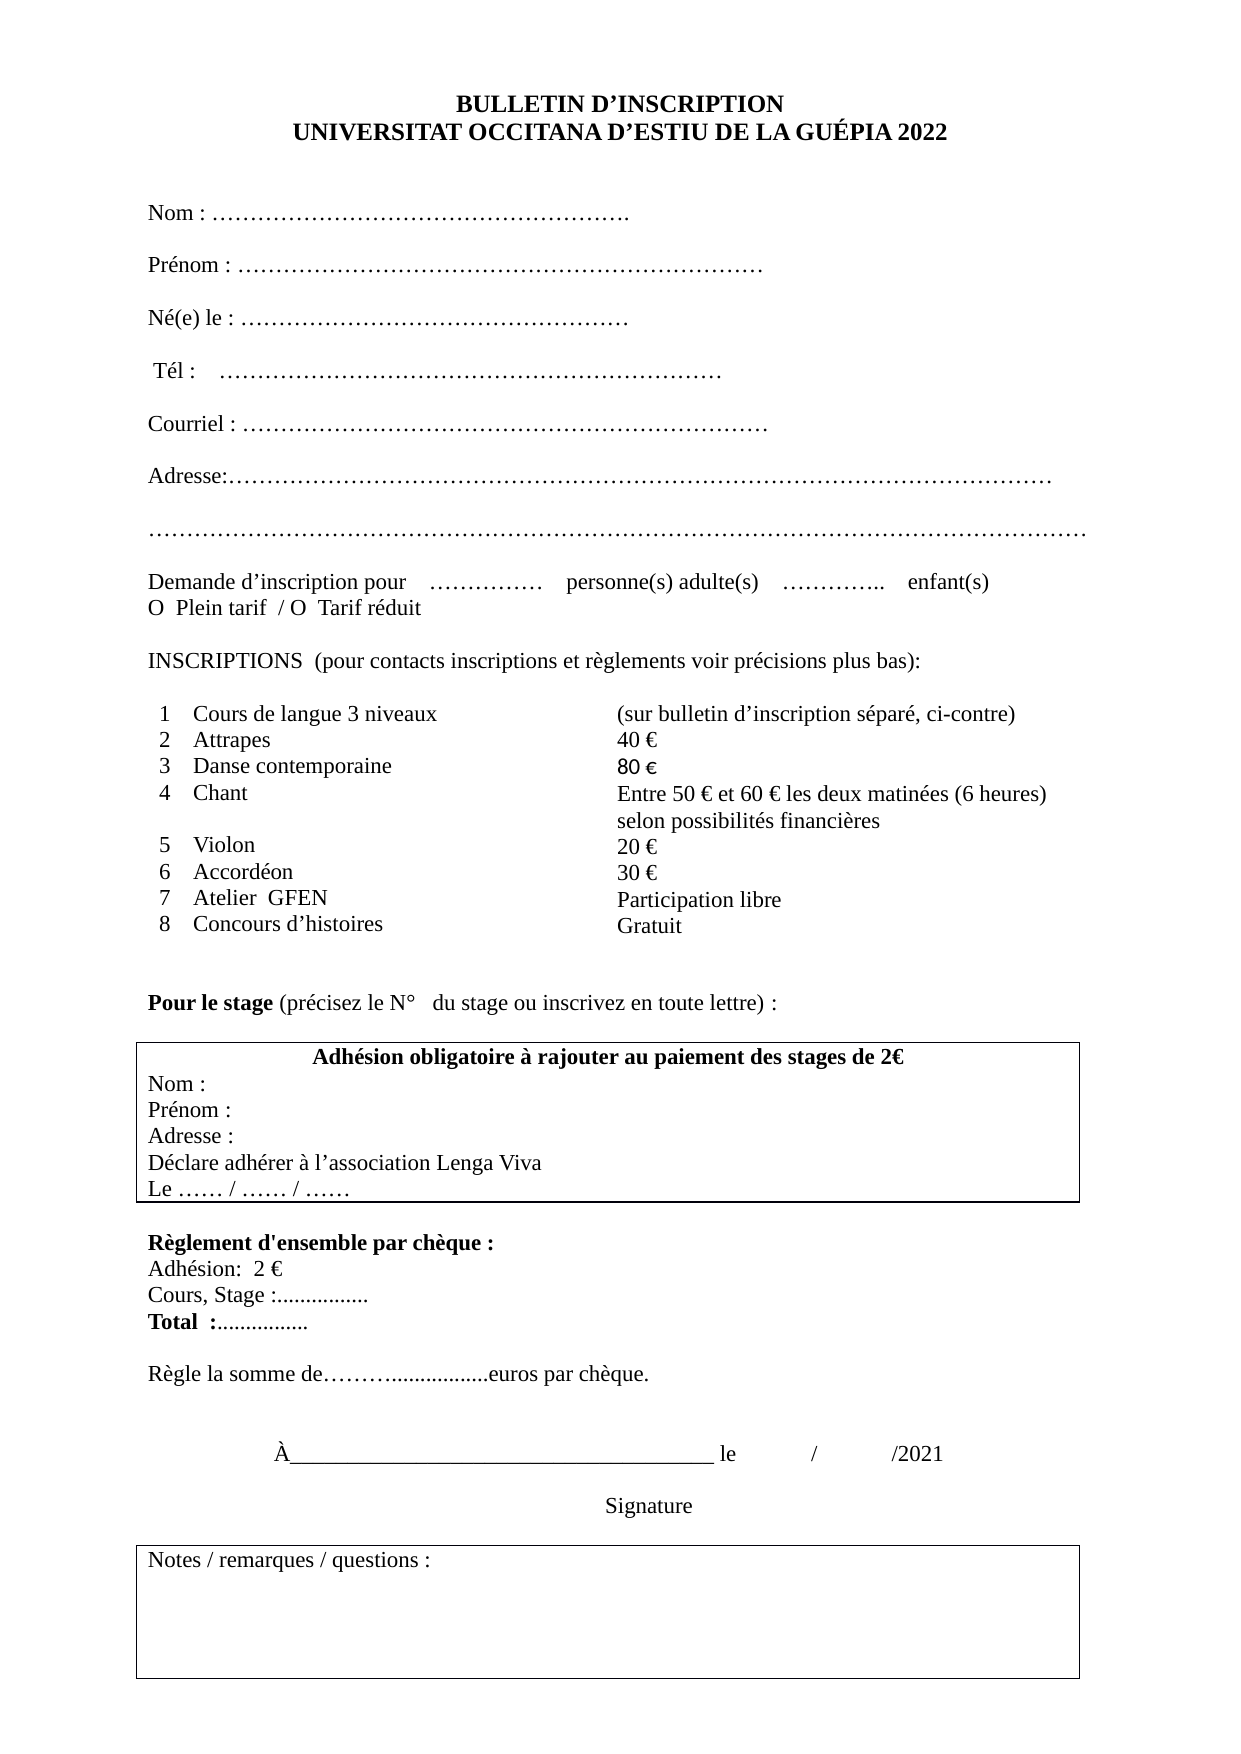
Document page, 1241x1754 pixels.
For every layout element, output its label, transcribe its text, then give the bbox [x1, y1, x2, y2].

text Pour le stage (précisez le N° du stage ou inscrivez en toute lettre) : [148, 989, 1092, 1016]
text Règle la somme de……….................euros par chèque. [148, 1361, 1092, 1387]
text Total :................ [148, 1308, 1092, 1334]
text BULLETIN D’INSCRIPTION [148, 89, 1092, 117]
text UNIVERSITAT OCCITANA D’ESTIU DE LA GUÉPIA 2022 [148, 117, 1092, 146]
text …………………………………………………………………………………………………………… [148, 515, 1092, 541]
text Nom : ………………………………………………. [148, 199, 1092, 225]
text Signature [148, 1492, 1092, 1519]
table_header (sur bulletin d’inscription séparé, ci-contre) 40 € 80 € Entre 50 € et 60 € les deux matinées (6 heures) selon possibilités financières 20 € 30 € Participation libre Gratuit [606, 700, 1063, 963]
text Prénom : …………………………………………………………… [148, 252, 1092, 278]
text Règlement d'ensemble par chèque : [148, 1229, 1092, 1255]
table_header 1 2 3 4 5 6 7 8 [148, 700, 182, 963]
text Cours, Stage :................ [148, 1281, 1092, 1308]
text Adresse:……………………………………………………………………………………………… [148, 462, 1092, 489]
text Demande d’inscription pour …………… personne(s) adulte(s) ………….. enfant(s) O Plein tarif / O Tarif réduit [148, 568, 1092, 621]
table_header Cours de langue 3 niveaux Attrapes Danse contemporaine Chant Violon Accordéon Atelier GFEN Concours d’histoires [182, 700, 606, 963]
text Adhésion: 2 € [148, 1255, 1092, 1281]
table_header Adhésion obligatoire à rajouter au paiement des stages de 2€ Nom : Prénom : Adresse : Déclare adhérer à l’association Lenga Viva Le …… / …… / …… [137, 1043, 1079, 1201]
text INSCRIPTIONS (pour contacts inscriptions et règlements voir précisions plus bas): [148, 647, 1092, 673]
text Courriel : …………………………………………………………… [148, 410, 1092, 436]
text Tél : ………………………………………………………… [148, 357, 1092, 383]
table_header Notes / remarques / questions : [137, 1546, 1079, 1678]
text Né(e) le : …………………………………………… [148, 304, 1092, 331]
text À_____________________________________ le / /2021 [148, 1439, 1092, 1466]
